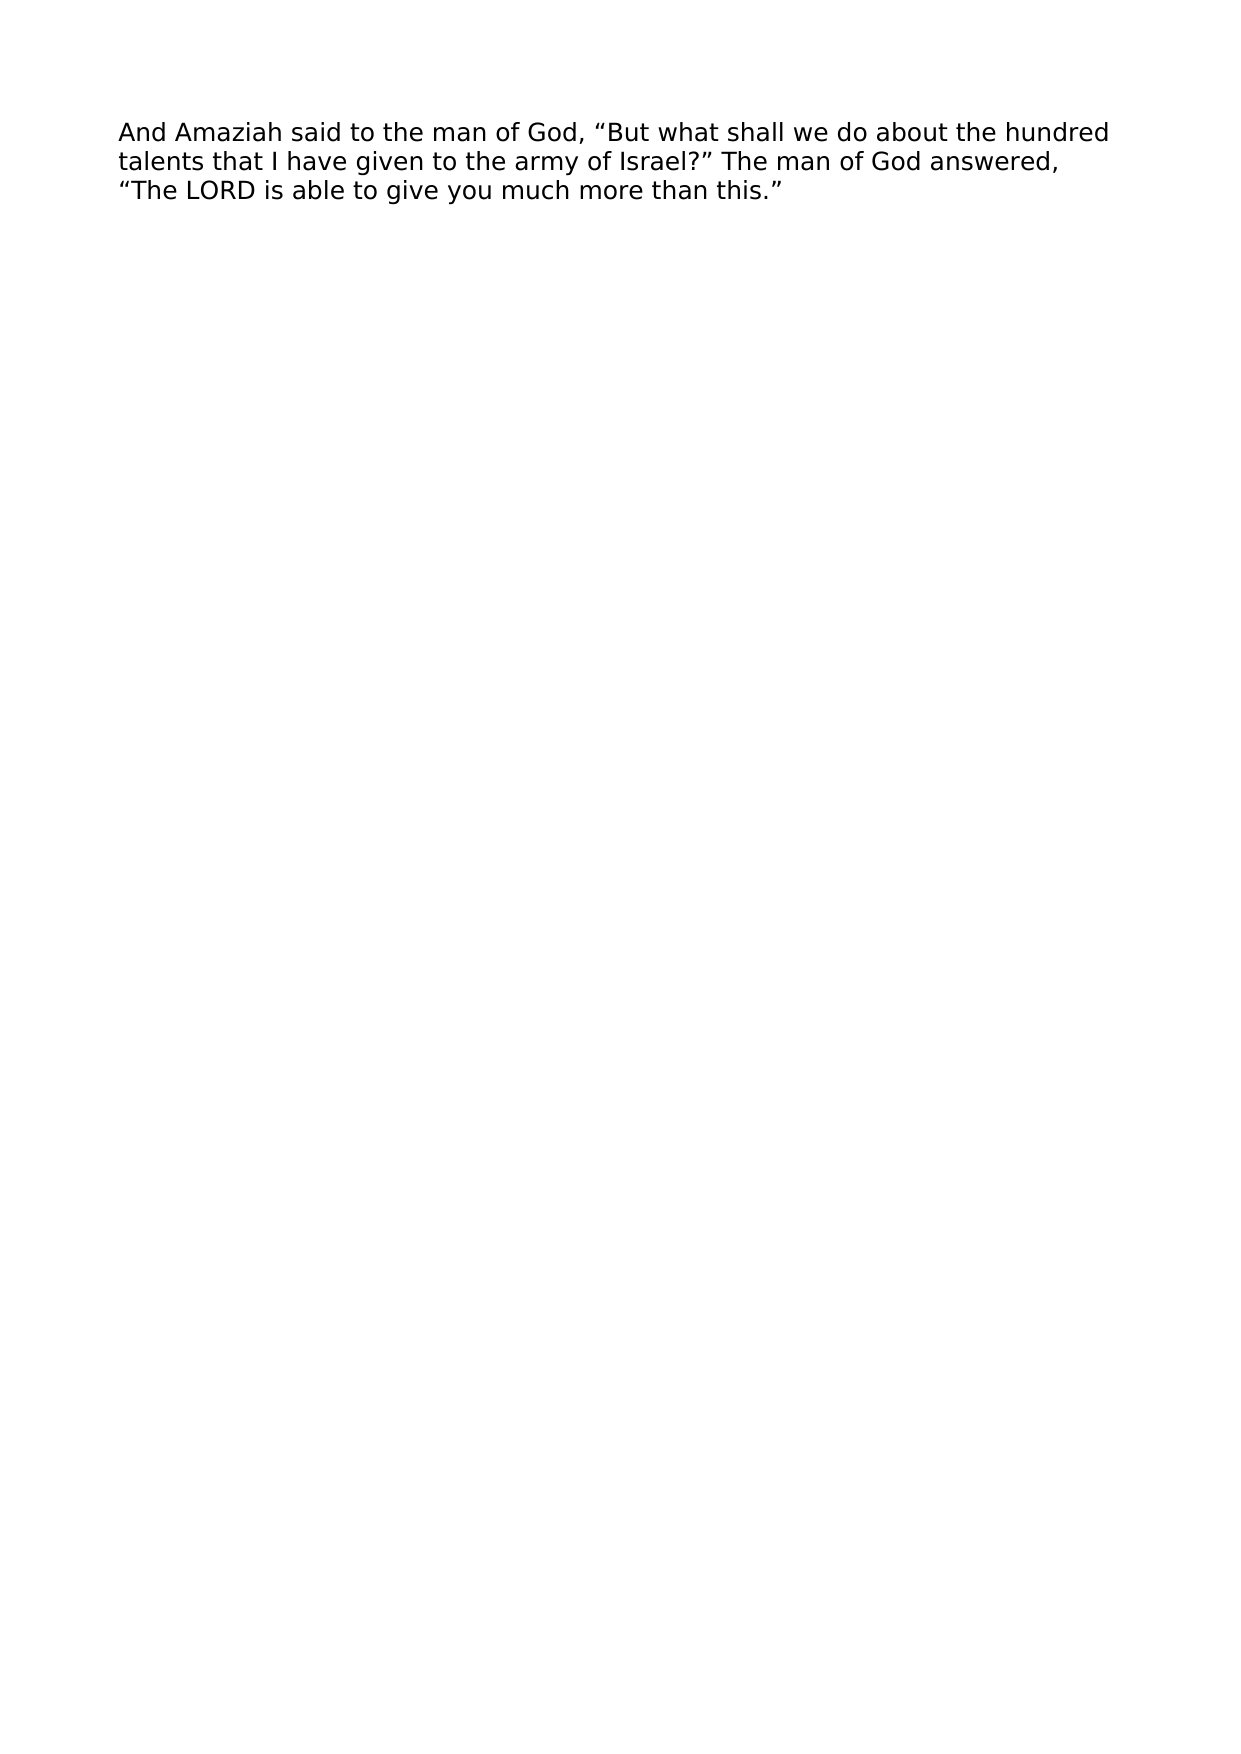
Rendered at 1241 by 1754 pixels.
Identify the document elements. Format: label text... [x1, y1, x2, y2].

text And Amaziah said to the man of God, “But what shall we do about the hundred talents that I have given to the army of Israel?” The man of God answered, “The LORD is able to give you much more than this.” [118, 118, 1122, 206]
